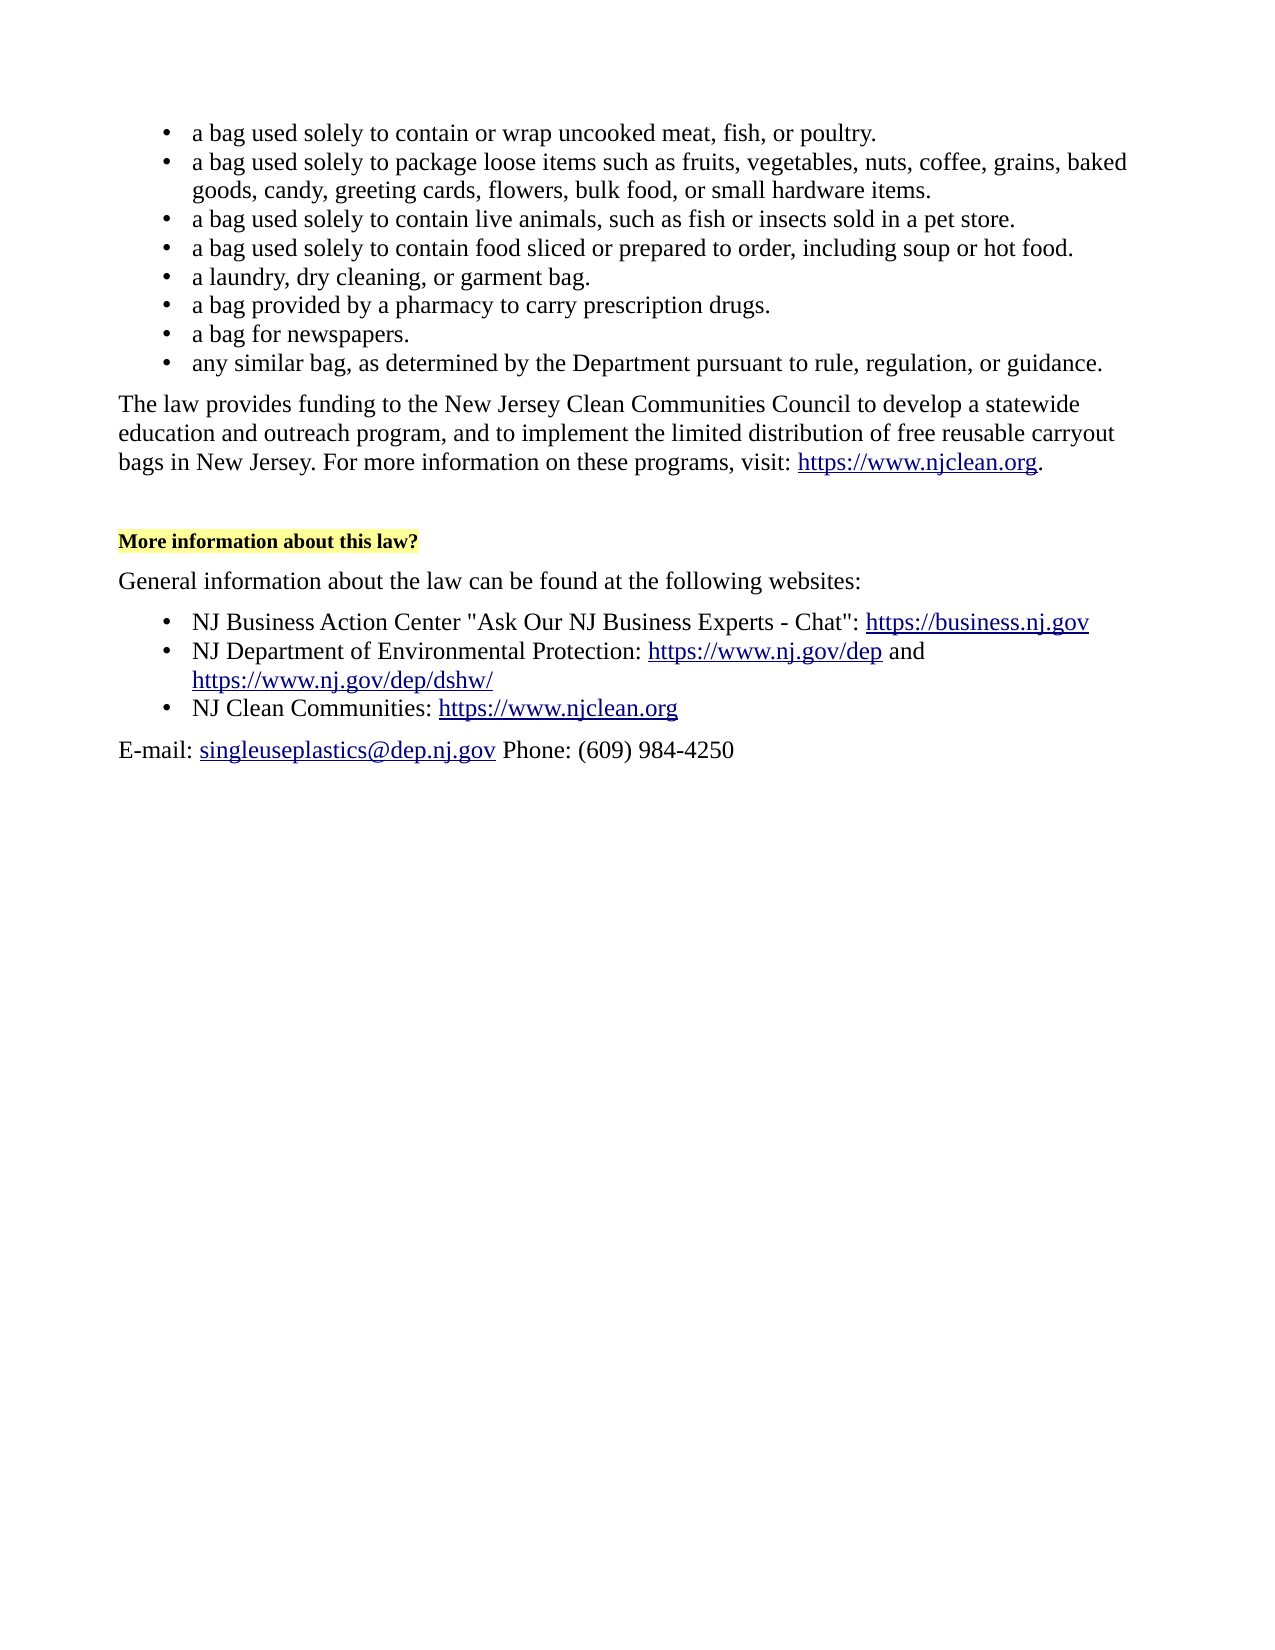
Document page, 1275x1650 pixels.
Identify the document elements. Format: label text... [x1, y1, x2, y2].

list NJ Department of Environmental Protection: https://www.nj.gov/dep and https://www.nj.gov/dep/dshw/ [162, 636, 1157, 693]
list a bag provided by a pharmacy to carry prescription drugs. [162, 291, 1157, 319]
list a bag for newspapers. [162, 319, 1157, 348]
list a laundry, dry cleaning, or garment bag. [162, 262, 1157, 291]
list any similar bag, as determined by the Department pursuant to rule, regulation, or guidance. [162, 348, 1157, 377]
subtitle More information about this law? [118, 529, 1157, 553]
list NJ Business Action Center "Ask Our NJ Business Experts - Chat": https://business.nj.gov [162, 607, 1157, 636]
list a bag used solely to contain or wrap uncooked meat, fish, or poultry. [162, 118, 1157, 147]
text General information about the law can be found at the following websites: [118, 566, 1157, 595]
list a bag used solely to contain live animals, such as fish or insects sold in a pet store. [162, 204, 1157, 233]
list NJ Clean Communities: https://www.njclean.org [162, 693, 1157, 722]
text The law provides funding to the New Jersey Clean Communities Council to develop a statewide education and outreach program, and to implement the limited distribution of free reusable carryout bags in New Jersey. For more information on these programs, visit: https://www.njclean.org. [118, 389, 1157, 476]
text E-mail: singleuseplastics@dep.nj.gov Phone: (609) 984-4250 [118, 735, 1157, 763]
list a bag used solely to contain food sliced or prepared to order, including soup or hot food. [162, 233, 1157, 262]
list a bag used solely to package loose items such as fruits, vegetables, nuts, coffee, grains, baked goods, candy, greeting cards, flowers, bulk food, or small hardware items. [162, 147, 1157, 204]
